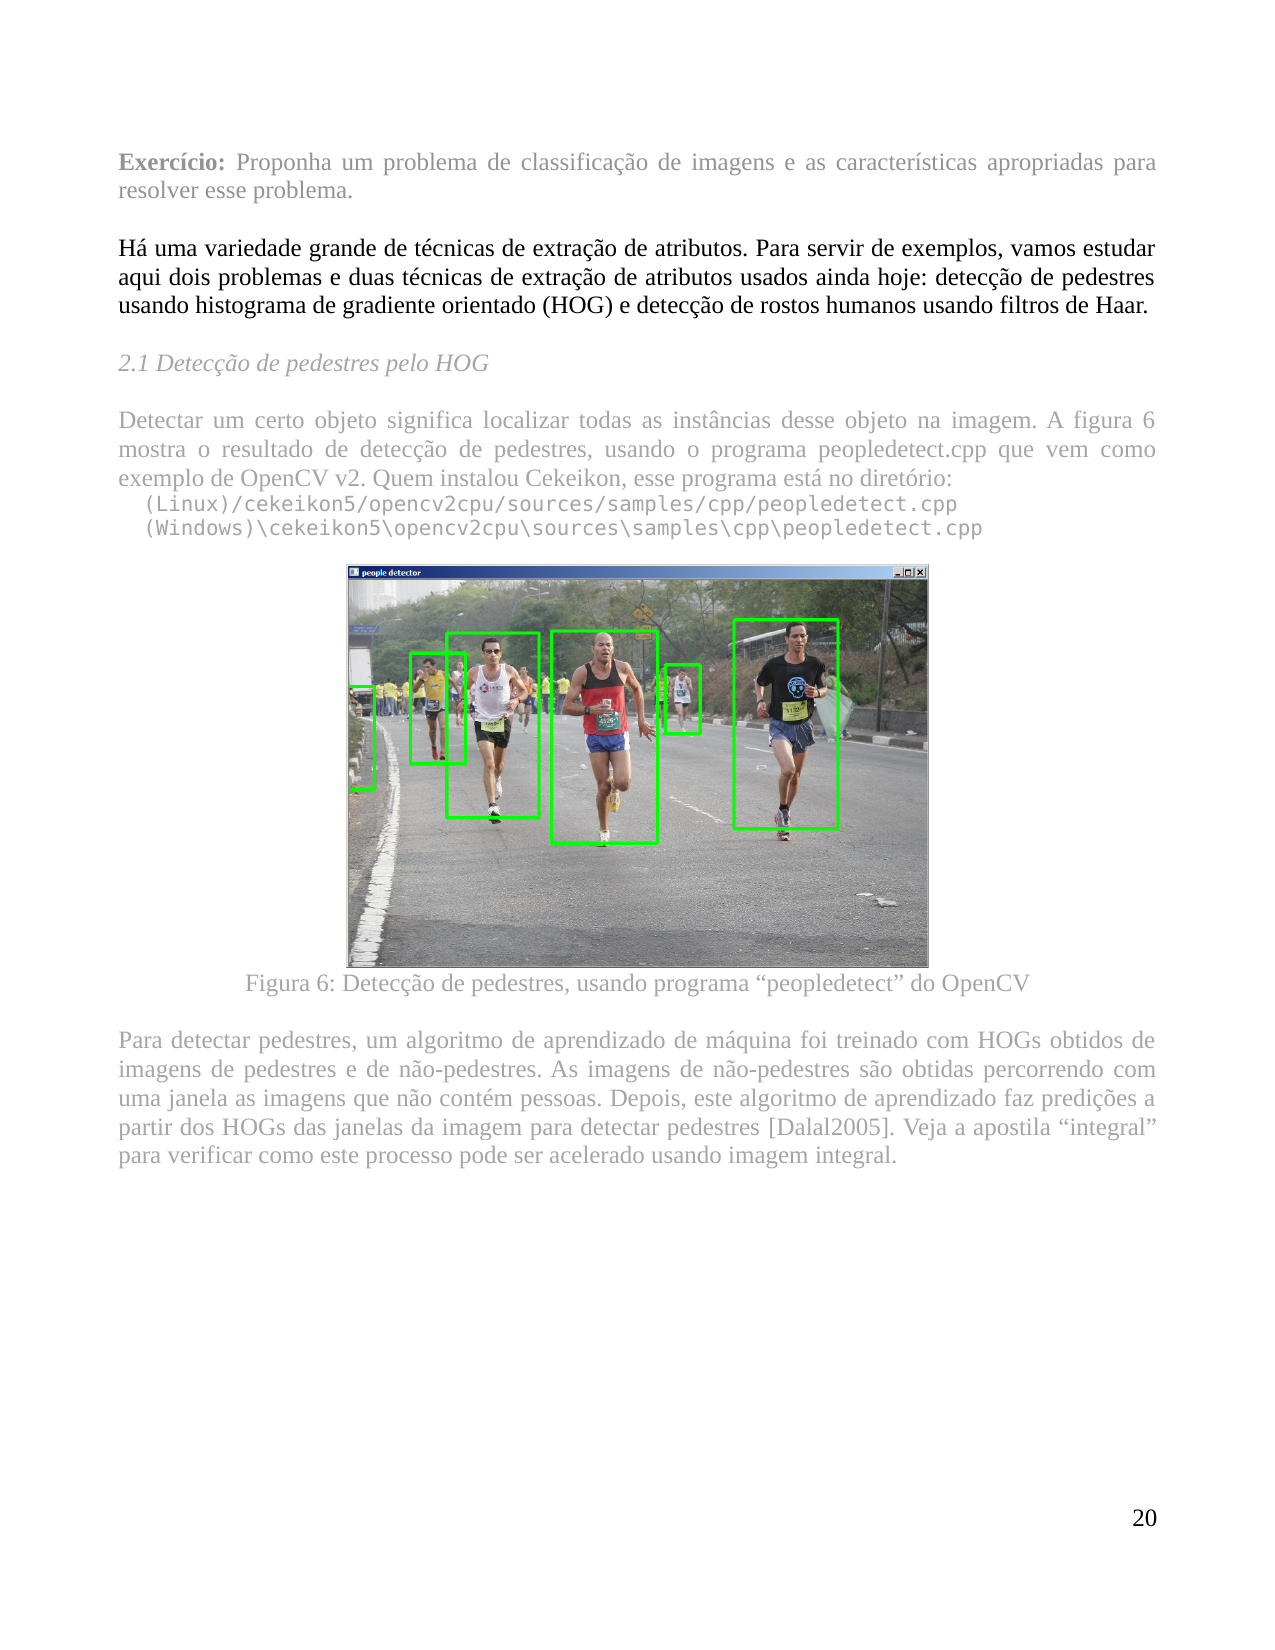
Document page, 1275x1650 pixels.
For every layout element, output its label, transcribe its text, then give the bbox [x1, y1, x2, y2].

text Exercício: Proponha um problema de classificação de imagens e as características apropriadas para resolver esse problema. [118, 147, 1157, 204]
text Figura 6: Detecção de pedestres, usando programa “peopledetect” do OpenCV [118, 968, 1157, 997]
text 2.1 Detecção de pedestres pelo HOG [118, 348, 1157, 377]
text (Windows)\cekeikon5\opencv2cpu\sources\samples\cpp\peopledetect.cpp [118, 516, 1157, 540]
text (Linux)/cekeikon5/opencv2cpu/sources/samples/cpp/peopledetect.cpp [118, 492, 1157, 516]
text Há uma variedade grande de técnicas de extração de atributos. Para servir de exemplos, vamos estudar aqui dois problemas e duas técnicas de extração de atributos usados ainda hoje: detecção de pedestres usando histograma de gradiente orientado (HOG) e detecção de rostos humanos usando filtros de Haar. [118, 233, 1157, 319]
text Para detectar pedestres, um algoritmo de aprendizado de máquina foi treinado com HOGs obtidos de imagens de pedestres e de não-pedestres. As imagens de não-pedestres são obtidas percorrendo com uma janela as imagens que não contém pessoas. Depois, este algoritmo de aprendizado faz predições a partir dos HOGs das janelas da imagem para detectar pedestres [Dalal2005]. Veja a apostila “integral” para verificar como este processo pode ser acelerado usando imagem integral. [118, 1025, 1157, 1169]
text Detectar um certo objeto significa localizar todas as instâncias desse objeto na imagem. A figura 6 mostra o resultado de detecção de pedestres, usando o programa peopledetect.cpp que vem como exemplo de OpenCV v2. Quem instalou Cekeikon, esse programa está no diretório: [118, 406, 1157, 492]
